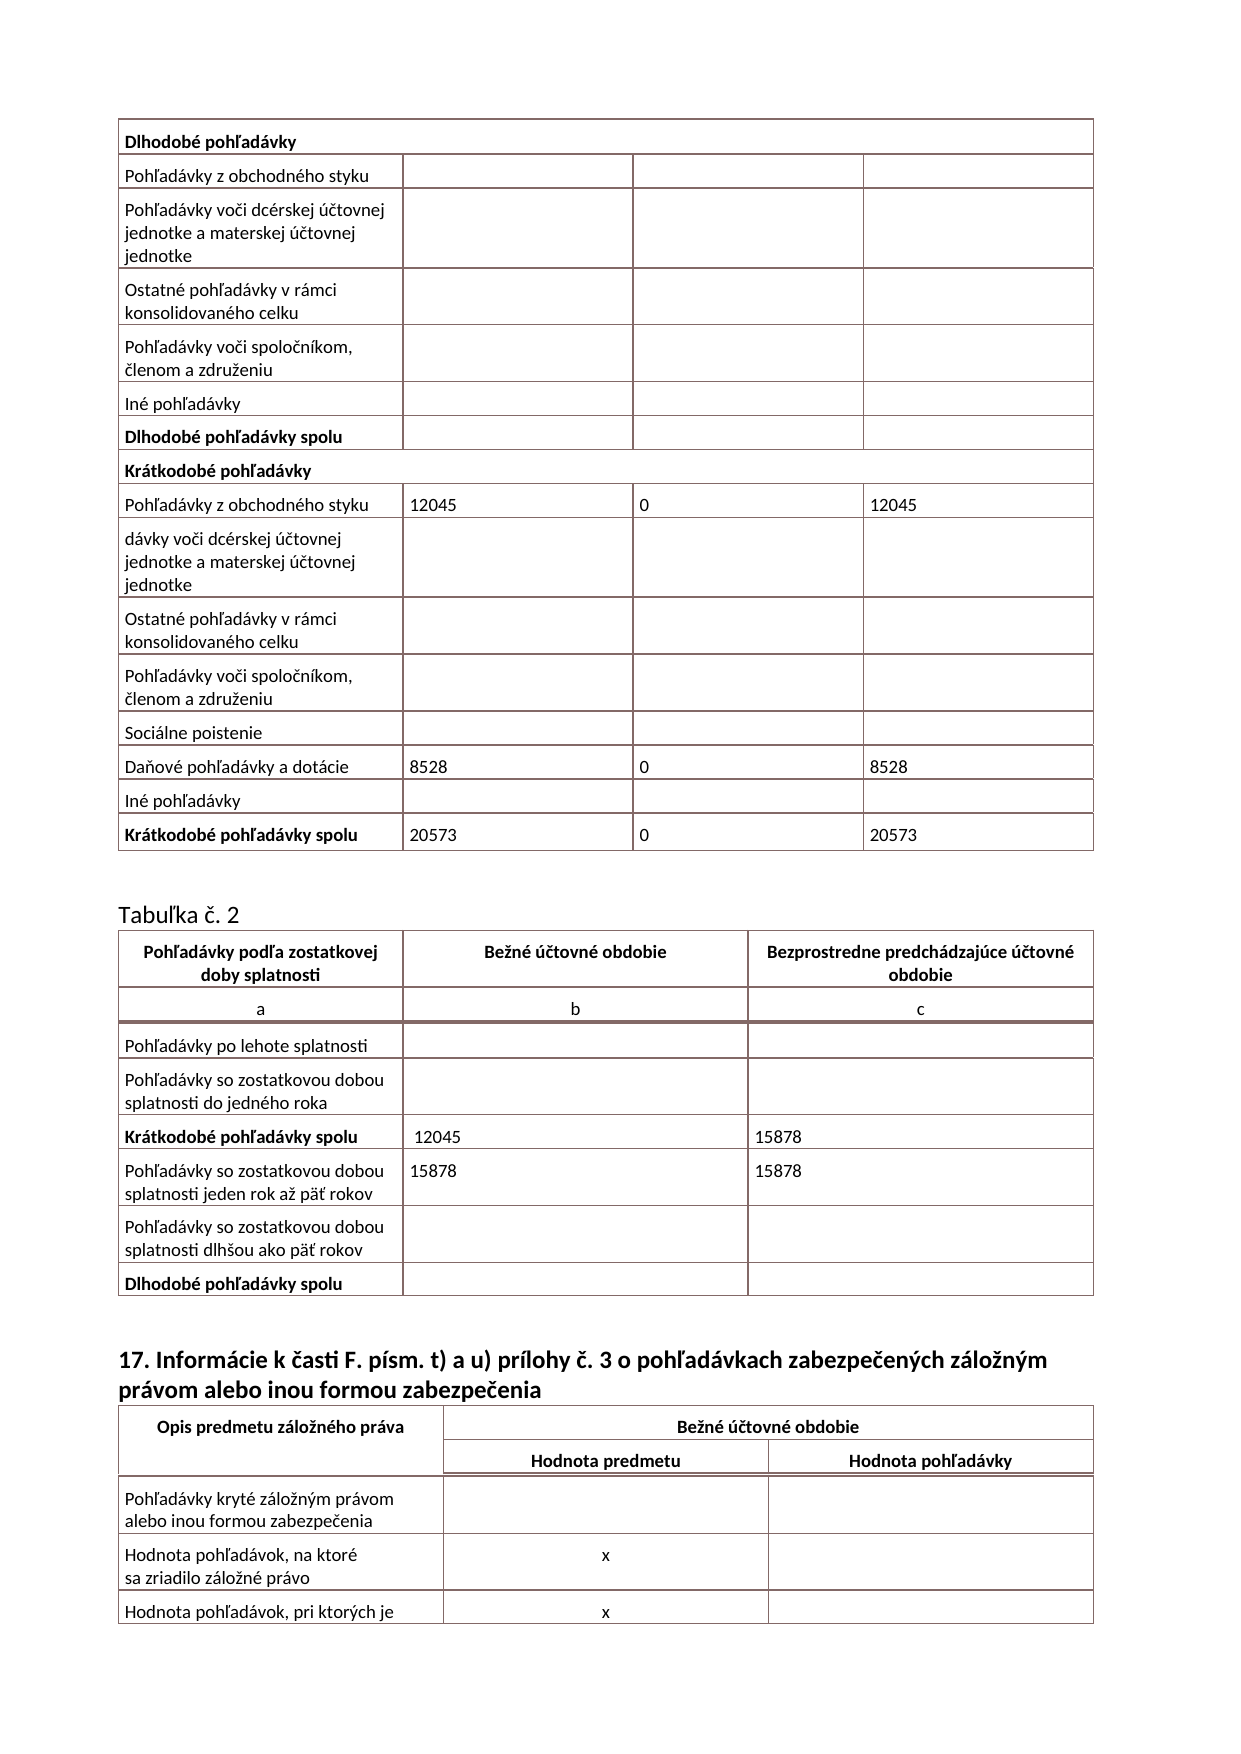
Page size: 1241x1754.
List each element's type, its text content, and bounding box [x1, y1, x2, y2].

table_cell [634, 518, 863, 596]
table_cell [444, 1477, 768, 1533]
table_cell Ostatné pohľadávky v rámci konsolidovaného celku [119, 598, 402, 653]
table_cell [634, 712, 863, 744]
table_cell [404, 1263, 747, 1295]
table_cell Pohľadávky po lehote splatnosti [119, 1024, 402, 1057]
table_cell 8528 [864, 746, 1093, 778]
table_cell [864, 269, 1093, 324]
table_cell [749, 1206, 1093, 1262]
table_cell [864, 598, 1093, 653]
table_cell [749, 1024, 1093, 1057]
table_cell [634, 598, 863, 653]
table_cell 0 [634, 746, 863, 778]
table_cell [404, 780, 632, 812]
table_cell [634, 189, 863, 267]
table_cell 15878 [749, 1149, 1093, 1205]
table_cell 0 [634, 814, 863, 850]
table_cell [404, 189, 632, 267]
table_cell 15878 [749, 1115, 1093, 1148]
table_cell [634, 780, 863, 812]
table_cell Pohľadávky z obchodného styku [119, 155, 402, 187]
table_cell Pohľadávky so zostatkovou dobou splatnosti jeden rok až päť rokov [119, 1149, 402, 1205]
table_cell [634, 382, 863, 415]
table_cell [864, 780, 1093, 812]
table_cell [404, 382, 632, 415]
table_cell [864, 416, 1093, 449]
table_cell 20573 [404, 814, 632, 850]
table_cell [749, 1059, 1093, 1114]
table_cell [769, 1591, 1093, 1623]
table_cell Dlhodobé pohľadávky spolu [119, 416, 402, 449]
table_cell Iné pohľadávky [119, 382, 402, 415]
table_cell [404, 325, 632, 381]
table_cell 12045 [404, 484, 632, 517]
table_cell 15878 [404, 1149, 747, 1205]
table_cell 0 [634, 484, 863, 517]
table_cell Pohľadávky kryté záložným právom alebo inou formou zabezpečenia [119, 1477, 443, 1533]
table_cell [404, 155, 632, 187]
text 17. Informácie k časti F. písm. t) a u) prílohy č. 3 o pohľadávkach zabezpečených záložným právom alebo inou formou zabezpečenia [118, 1344, 1122, 1405]
table_cell Hodnota pohľadávky [769, 1440, 1093, 1472]
table_cell c [749, 988, 1093, 1020]
table_cell Hodnota predmetu [444, 1440, 768, 1472]
table_header Bežné účtovné obdobie [404, 931, 747, 986]
text Tabuľka č. 2 [118, 899, 1122, 929]
table_cell Hodnota pohľadávok, na ktoré sa zriadilo záložné právo [119, 1534, 443, 1589]
table_cell [404, 1024, 747, 1057]
table_cell Pohľadávky voči dcérskej účtovnej jednotke a materskej účtovnej jednotke [119, 189, 402, 267]
table_cell [864, 655, 1093, 710]
table_cell Sociálne poistenie [119, 712, 402, 744]
table_cell Pohľadávky so zostatkovou dobou splatnosti dlhšou ako päť rokov [119, 1206, 402, 1262]
table_cell Krátkodobé pohľadávky spolu [119, 814, 402, 850]
table_cell [864, 155, 1093, 187]
table_cell Dlhodobé pohľadávky [119, 120, 1093, 153]
table_cell Daňové pohľadávky a dotácie [119, 746, 402, 778]
table_cell a [119, 988, 402, 1020]
table_header Bezprostredne predchádzajúce účtovné obdobie [749, 931, 1093, 986]
table_cell [404, 269, 632, 324]
table_cell [864, 518, 1093, 596]
table_cell [634, 155, 863, 187]
table_cell 20573 [864, 814, 1093, 850]
table_cell [404, 1059, 747, 1114]
table_header Opis predmetu záložného práva [119, 1406, 443, 1474]
table_cell x [444, 1591, 768, 1623]
table_cell 12045 [864, 484, 1093, 517]
table_cell Pohľadávky so zostatkovou dobou splatnosti do jedného roka [119, 1059, 402, 1114]
table_cell 8528 [404, 746, 632, 778]
table_cell [864, 189, 1093, 267]
table_cell [404, 712, 632, 744]
table_cell Krátkodobé pohľadávky spolu [119, 1115, 402, 1148]
table_cell [404, 598, 632, 653]
table_header Bežné účtovné obdobie [444, 1406, 1093, 1439]
table_cell Dlhodobé pohľadávky spolu [119, 1263, 402, 1295]
table_cell [404, 1206, 747, 1262]
table_cell [634, 269, 863, 324]
table_cell 12045 [404, 1115, 747, 1148]
table_cell Iné pohľadávky [119, 780, 402, 812]
table_cell Krátkodobé pohľadávky [119, 450, 1093, 483]
table_cell Hodnota pohľadávok, pri ktorých je [119, 1591, 443, 1623]
table_cell [749, 1263, 1093, 1295]
table_cell dávky voči dcérskej účtovnej jednotke a materskej účtovnej jednotke [119, 518, 402, 596]
table_cell [864, 325, 1093, 381]
table_cell [634, 655, 863, 710]
table_cell [864, 712, 1093, 744]
table_cell b [404, 988, 747, 1020]
table_cell [404, 416, 632, 449]
table_header Pohľadávky podľa zostatkovej doby splatnosti [119, 931, 402, 986]
table_cell [634, 416, 863, 449]
table_cell [769, 1477, 1093, 1533]
table_cell [864, 382, 1093, 415]
table_cell [769, 1534, 1093, 1589]
table_cell Pohľadávky z obchodného styku [119, 484, 402, 517]
table_cell Pohľadávky voči spoločníkom, členom a združeniu [119, 325, 402, 381]
table_cell Pohľadávky voči spoločníkom, členom a združeniu [119, 655, 402, 710]
table_cell [404, 655, 632, 710]
table_cell Ostatné pohľadávky v rámci konsolidovaného celku [119, 269, 402, 324]
table_cell [404, 518, 632, 596]
table_cell x [444, 1534, 768, 1589]
table_cell [634, 325, 863, 381]
